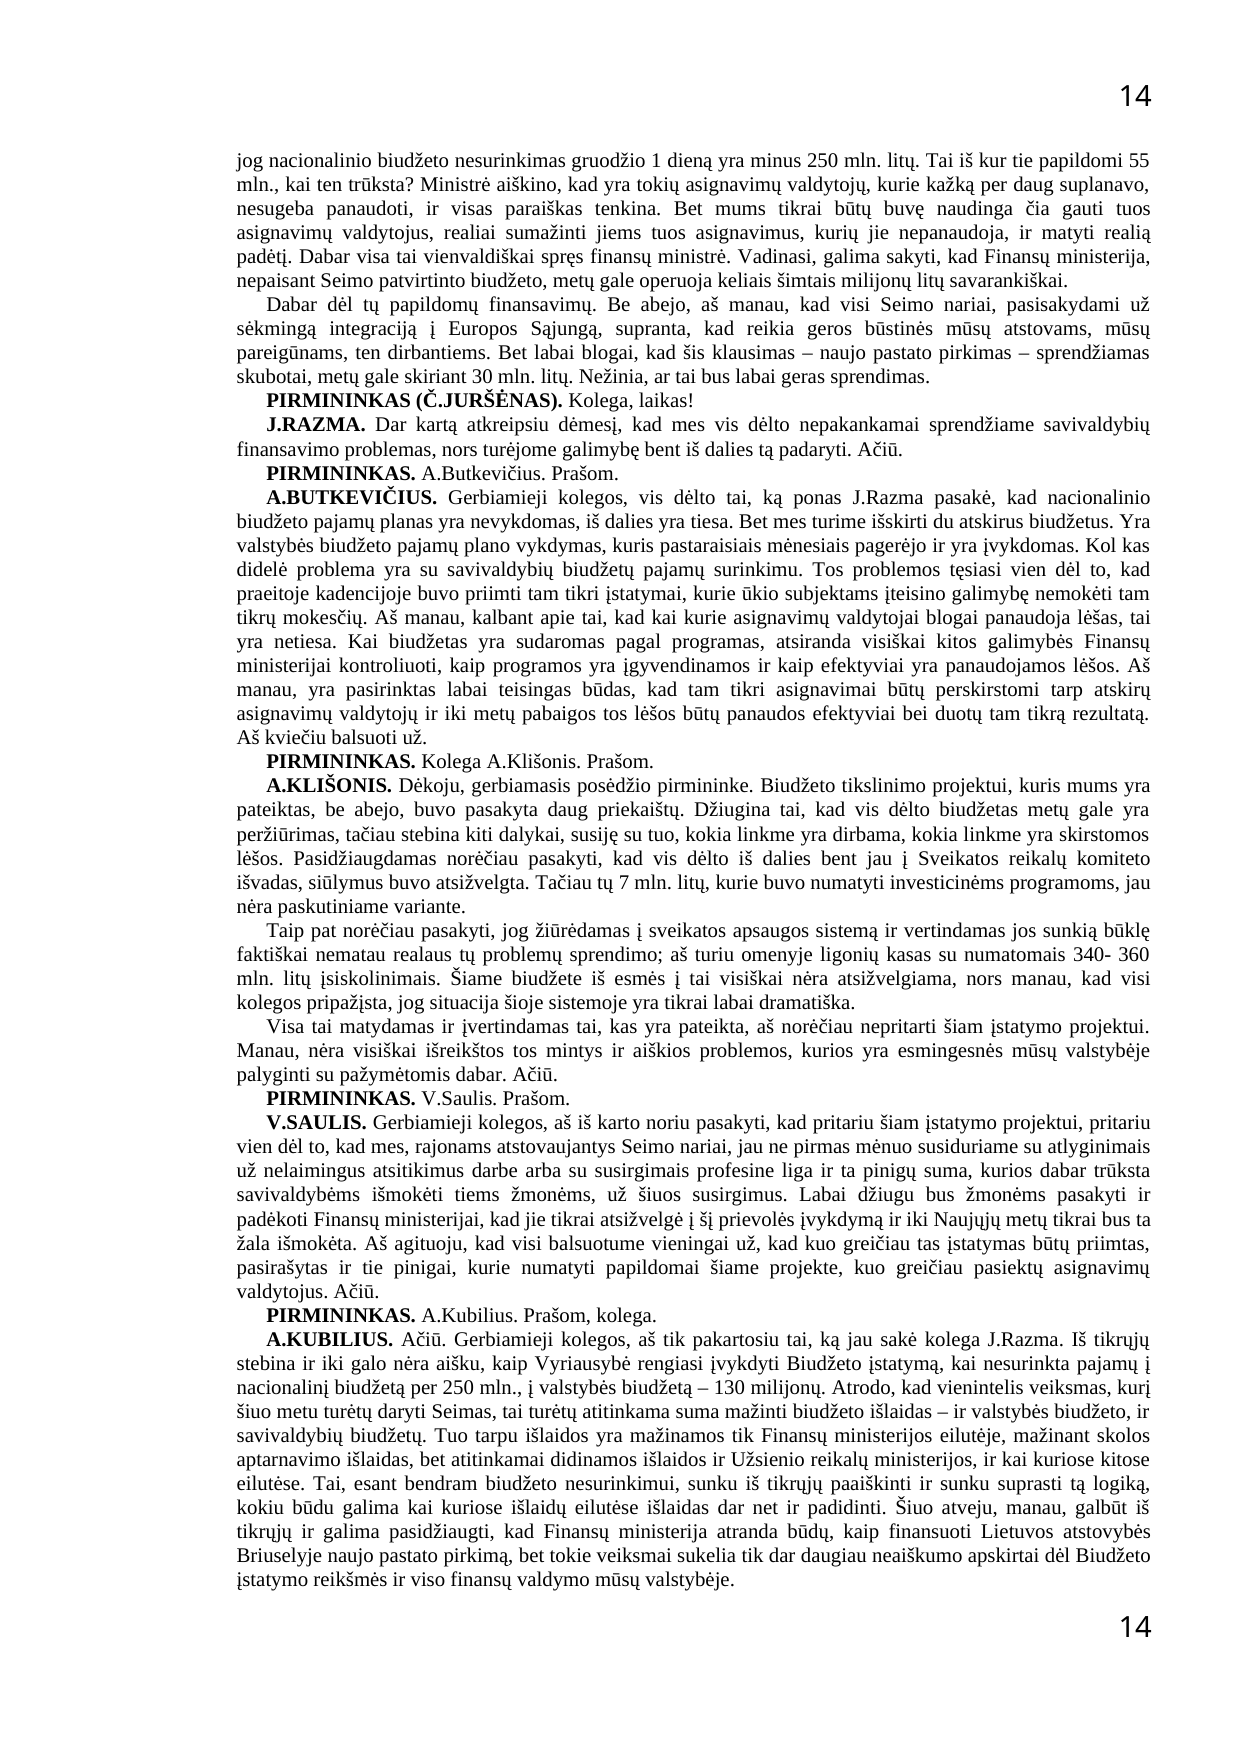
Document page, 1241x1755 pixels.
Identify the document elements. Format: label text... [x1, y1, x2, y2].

text J.RAZMA. Dar kartą atkreipsiu dėmesį, kad mes vis dėlto nepakankamai sprendžiame savivaldybių finansavimo problemas, nors turėjome galimybę bent iš dalies tą padaryti. Ačiū. [236, 412, 1152, 461]
text PIRMININKAS. V.Saulis. Prašom. [236, 1086, 1152, 1110]
text V.SAULIS. Gerbiamieji kolegos, aš iš karto noriu pasakyti, kad pritariu šiam įstatymo projektui, pritariu vien dėl to, kad mes, rajonams atstovaujantys Seimo nariai, jau ne pirmas mėnuo susiduriame su atlyginimais už nelaimingus atsitikimus darbe arba su susirgimais profesine liga ir ta pinigų suma, kurios dabar trūksta savivaldybėms išmokėti tiems žmonėms, už šiuos susirgimus. Labai džiugu bus žmonėms pasakyti ir padėkoti Finansų ministerijai, kad jie tikrai atsižvelgė į šį prievolės įvykdymą ir iki Naujųjų metų tikrai bus ta žala išmokėta. Aš agituoju, kad visi balsuotume vieningai už, kad kuo greičiau tas įstatymas būtų priimtas, pasirašytas ir tie pinigai, kurie numatyti papildomai šiame projekte, kuo greičiau pasiektų asignavimų valdytojus. Ačiū. [236, 1110, 1152, 1303]
text A.BUTKEVIČIUS. Gerbiamieji kolegos, vis dėlto tai, ką ponas J.Razma pasakė, kad nacionalinio biudžeto pajamų planas yra nevykdomas, iš dalies yra tiesa. Bet mes turime išskirti du atskirus biudžetus. Yra valstybės biudžeto pajamų plano vykdymas, kuris pastaraisiais mėnesiais pagerėjo ir yra įvykdomas. Kol kas didelė problema yra su savivaldybių biudžetų pajamų surinkimu. Tos problemos tęsiasi vien dėl to, kad praeitoje kadencijoje buvo priimti tam tikri įstatymai, kurie ūkio subjektams įteisino galimybę nemokėti tam tikrų mokesčių. Aš manau, kalbant apie tai, kad kai kurie asignavimų valdytojai blogai panaudoja lėšas, tai yra netiesa. Kai biudžetas yra sudaromas pagal programas, atsiranda visiškai kitos galimybės Finansų ministerijai kontroliuoti, kaip programos yra įgyvendinamos ir kaip efektyviai yra panaudojamos lėšos. Aš manau, yra pasirinktas labai teisingas būdas, kad tam tikri asignavimai būtų perskirstomi tarp atskirų asignavimų valdytojų ir iki metų pabaigos tos lėšos būtų panaudos efektyviai bei duotų tam tikrą rezultatą. Aš kviečiu balsuoti už. [236, 484, 1152, 749]
text PIRMININKAS. A.Butkevičius. Prašom. [236, 461, 1152, 484]
text jog nacionalinio biudžeto nesurinkimas gruodžio 1 dieną yra minus 250 mln. litų. Tai iš kur tie papildomi 55 mln., kai ten trūksta? Ministrė aiškino, kad yra tokių asignavimų valdytojų, kurie kažką per daug suplanavo, nesugeba panaudoti, ir visas paraiškas tenkina. Bet mums tikrai būtų buvę naudinga čia gauti tuos asignavimų valdytojus, realiai sumažinti jiems tuos asignavimus, kurių jie nepanaudoja, ir matyti realią padėtį. Dabar visa tai vienvaldiškai spręs finansų ministrė. Vadinasi, galima sakyti, kad Finansų ministerija, nepaisant Seimo patvirtinto biudžeto, metų gale operuoja keliais šimtais milijonų litų savarankiškai. [236, 148, 1152, 292]
text Visa tai matydamas ir įvertindamas tai, kas yra pateikta, aš norėčiau nepritarti šiam įstatymo projektui. Manau, nėra visiškai išreikštos tos mintys ir aiškios problemos, kurios yra esmingesnės mūsų valstybėje palyginti su pažymėtomis dabar. Ačiū. [236, 1014, 1152, 1086]
text A.KUBILIUS. Ačiū. Gerbiamieji kolegos, aš tik pakartosiu tai, ką jau sakė kolega J.Razma. Iš tikrųjų stebina ir iki galo nėra aišku, kaip Vyriausybė rengiasi įvykdyti Biudžeto įstatymą, kai nesurinkta pajamų į nacionalinį biudžetą per 250 mln., į valstybės biudžetą – 130 milijonų. Atrodo, kad vienintelis veiksmas, kurį šiuo metu turėtų daryti Seimas, tai turėtų atitinkama suma mažinti biudžeto išlaidas – ir valstybės biudžeto, ir savivaldybių biudžetų. Tuo tarpu išlaidos yra mažinamos tik Finansų ministerijos eilutėje, mažinant skolos aptarnavimo išlaidas, bet atitinkamai didinamos išlaidos ir Užsienio reikalų ministerijos, ir kai kuriose kitose eilutėse. Tai, esant bendram biudžeto nesurinkimui, sunku iš tikrųjų paaiškinti ir sunku suprasti tą logiką, kokiu būdu galima kai kuriose išlaidų eilutėse išlaidas dar net ir padidinti. Šiuo atveju, manau, galbūt iš tikrųjų ir galima pasidžiaugti, kad Finansų ministerija atranda būdų, kaip finansuoti Lietuvos atstovybės Briuselyje naujo pastato pirkimą, bet tokie veiksmai sukelia tik dar daugiau neaiškumo apskirtai dėl Biudžeto įstatymo reikšmės ir viso finansų valdymo mūsų valstybėje. [236, 1327, 1152, 1591]
text Taip pat norėčiau pasakyti, jog žiūrėdamas į sveikatos apsaugos sistemą ir vertindamas jos sunkią būklę faktiškai nematau realaus tų problemų sprendimo; aš turiu omenyje ligonių kasas su numatomais 340- 360 mln. litų įsiskolinimais. Šiame biudžete iš esmės į tai visiškai nėra atsižvelgiama, nors manau, kad visi kolegos pripažįsta, jog situacija šioje sistemoje yra tikrai labai dramatiška. [236, 918, 1152, 1014]
text PIRMININKAS. Kolega A.Klišonis. Prašom. [236, 749, 1152, 773]
text A.KLIŠONIS. Dėkoju, gerbiamasis posėdžio pirmininke. Biudžeto tikslinimo projektui, kuris mums yra pateiktas, be abejo, buvo pasakyta daug priekaištų. Džiugina tai, kad vis dėlto biudžetas metų gale yra peržiūrimas, tačiau stebina kiti dalykai, susiję su tuo, kokia linkme yra dirbama, kokia linkme yra skirstomos lėšos. Pasidžiaugdamas norėčiau pasakyti, kad vis dėlto iš dalies bent jau į Sveikatos reikalų komiteto išvadas, siūlymus buvo atsižvelgta. Tačiau tų 7 mln. litų, kurie buvo numatyti investicinėms programoms, jau nėra paskutiniame variante. [236, 773, 1152, 918]
text PIRMININKAS. A.Kubilius. Prašom, kolega. [236, 1303, 1152, 1327]
text PIRMININKAS (Č.JURŠĖNAS). Kolega, laikas! [236, 388, 1152, 412]
text Dabar dėl tų papildomų finansavimų. Be abejo, aš manau, kad visi Seimo nariai, pasisakydami už sėkmingą integraciją į Europos Sąjungą, supranta, kad reikia geros būstinės mūsų atstovams, mūsų pareigūnams, ten dirbantiems. Bet labai blogai, kad šis klausimas – naujo pastato pirkimas – sprendžiamas skubotai, metų gale skiriant 30 mln. litų. Nežinia, ar tai bus labai geras sprendimas. [236, 292, 1152, 388]
